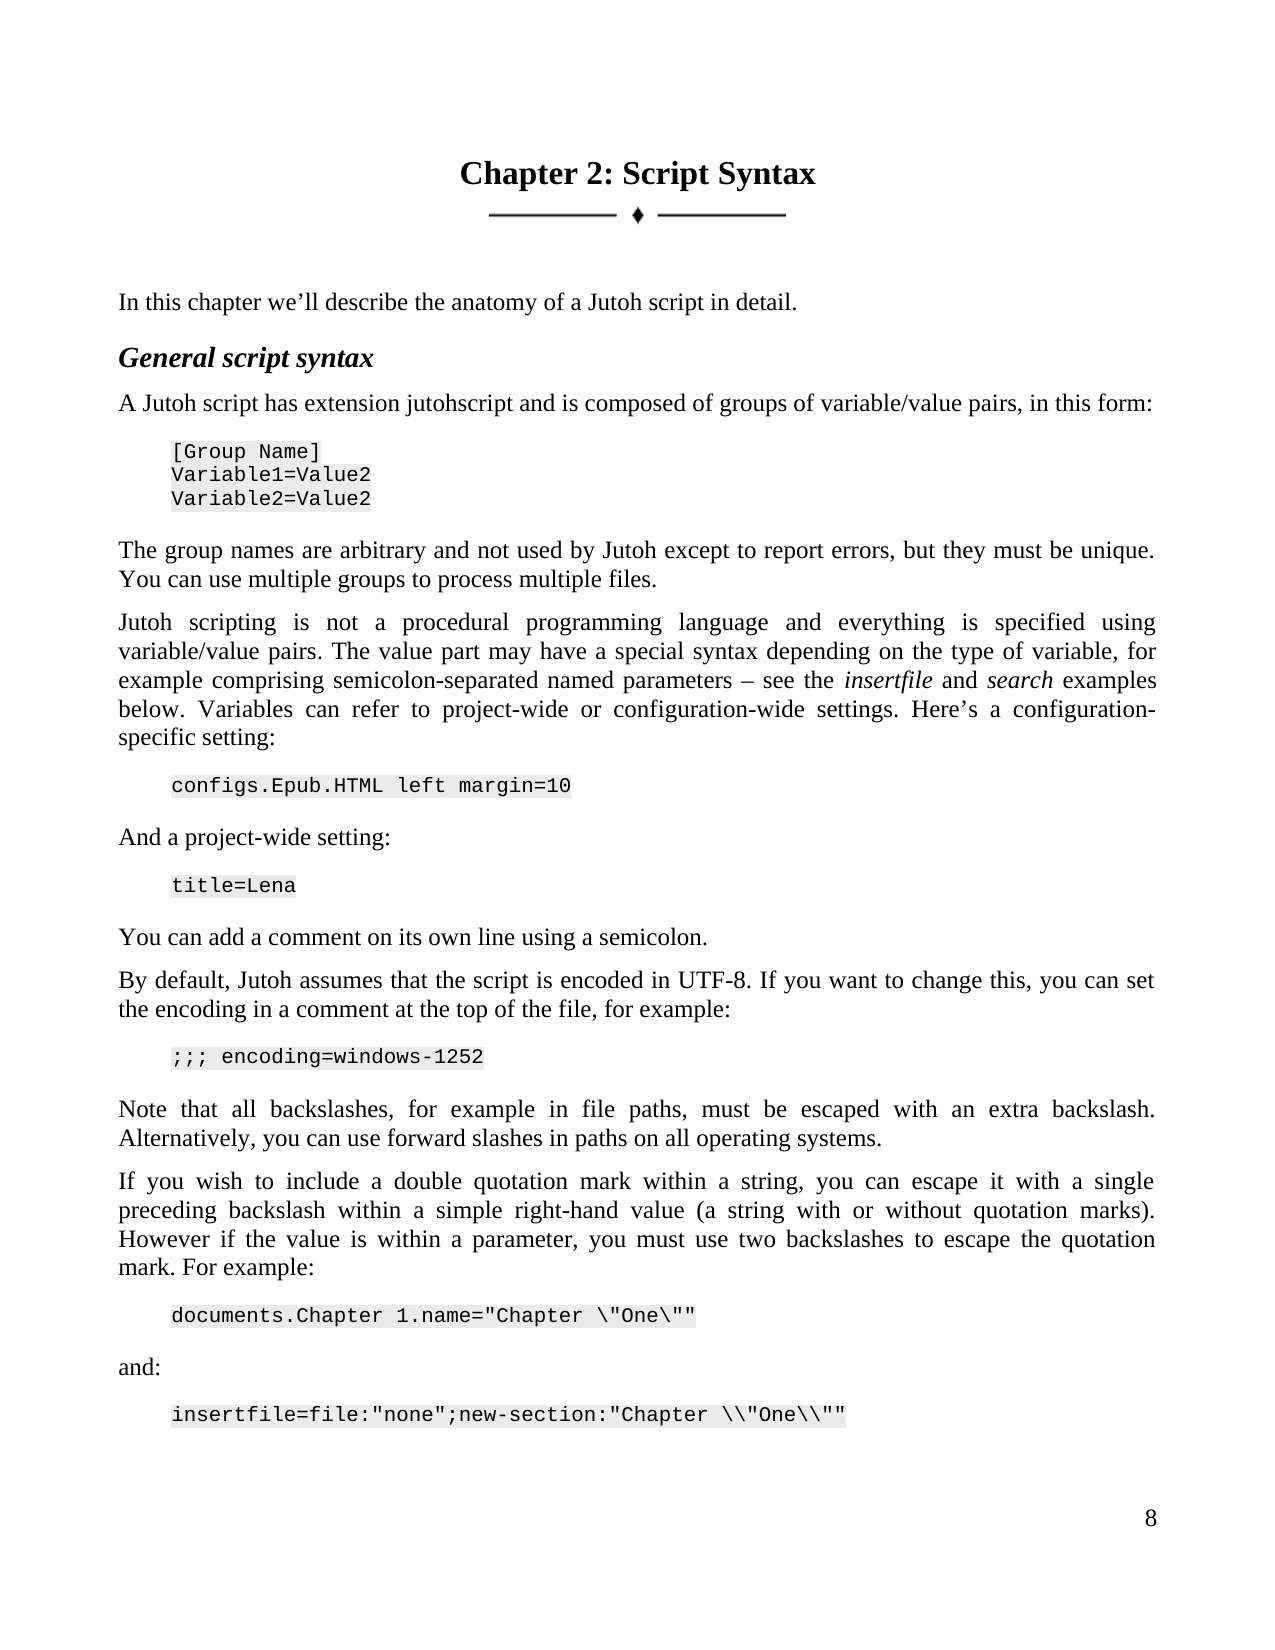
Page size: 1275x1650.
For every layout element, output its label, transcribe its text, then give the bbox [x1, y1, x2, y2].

text In this chapter we’ll describe the anatomy of a Jutoh script in detail. [118, 287, 1157, 316]
text insertfile=file:"none";new-section:"Chapter \\"One\\"" [171, 1404, 1157, 1428]
text If you wish to include a double quotation mark within a string, you can escape it with a single preceding backslash within a simple right-hand value (a string with or without quotation marks). However if the value is within a parameter, you must use two backslashes to escape the quotation mark. For example: [118, 1166, 1157, 1281]
text and: [118, 1352, 1157, 1381]
text And a project-wide setting: [118, 822, 1157, 851]
text The group names are arbitrary and not used by Jutoh except to report errors, but they must be unique. You can use multiple groups to process multiple files. [118, 535, 1157, 593]
subtitle General script syntax [118, 340, 1157, 373]
subtitle Chapter 2: Script Syntax [118, 153, 1157, 192]
text Variable1=Value2 [371, 464, 1157, 488]
text By default, Jutoh assumes that the script is encoded in UTF-8. If you want to change this, you can set the encoding in a comment at the top of the file, for example: [118, 965, 1157, 1023]
text configs.Epub.HTML left margin=10 [571, 775, 1157, 798]
picture [488, 203, 787, 229]
text Variable2=Value2 [371, 488, 1157, 512]
text Note that all backslashes, for example in file paths, must be escaped with an extra backslash. Alternatively, you can use forward slashes in paths on all operating systems. [118, 1094, 1157, 1151]
text documents.Chapter 1.name="Chapter \"One\"" [696, 1305, 1157, 1328]
text Jutoh scripting is not a procedural programming language and everything is specified using variable/value pairs. The value part may have a special syntax depending on the type of variable, for example comprising semicolon-separated named parameters – see the insertfile and search examples below. Variables can refer to project-wide or configuration-wide settings. Here’s a configuration-specific setting: [118, 607, 1157, 751]
text ;;; encoding=windows-1252 [484, 1047, 1157, 1070]
text You can add a comment on its own line using a semicolon. [118, 922, 1157, 951]
text [Group Name] [321, 441, 1157, 464]
text A Jutoh script has extension jutohscript and is composed of groups of variable/value pairs, in this form: [118, 388, 1157, 417]
text title=Lena [171, 874, 1157, 898]
